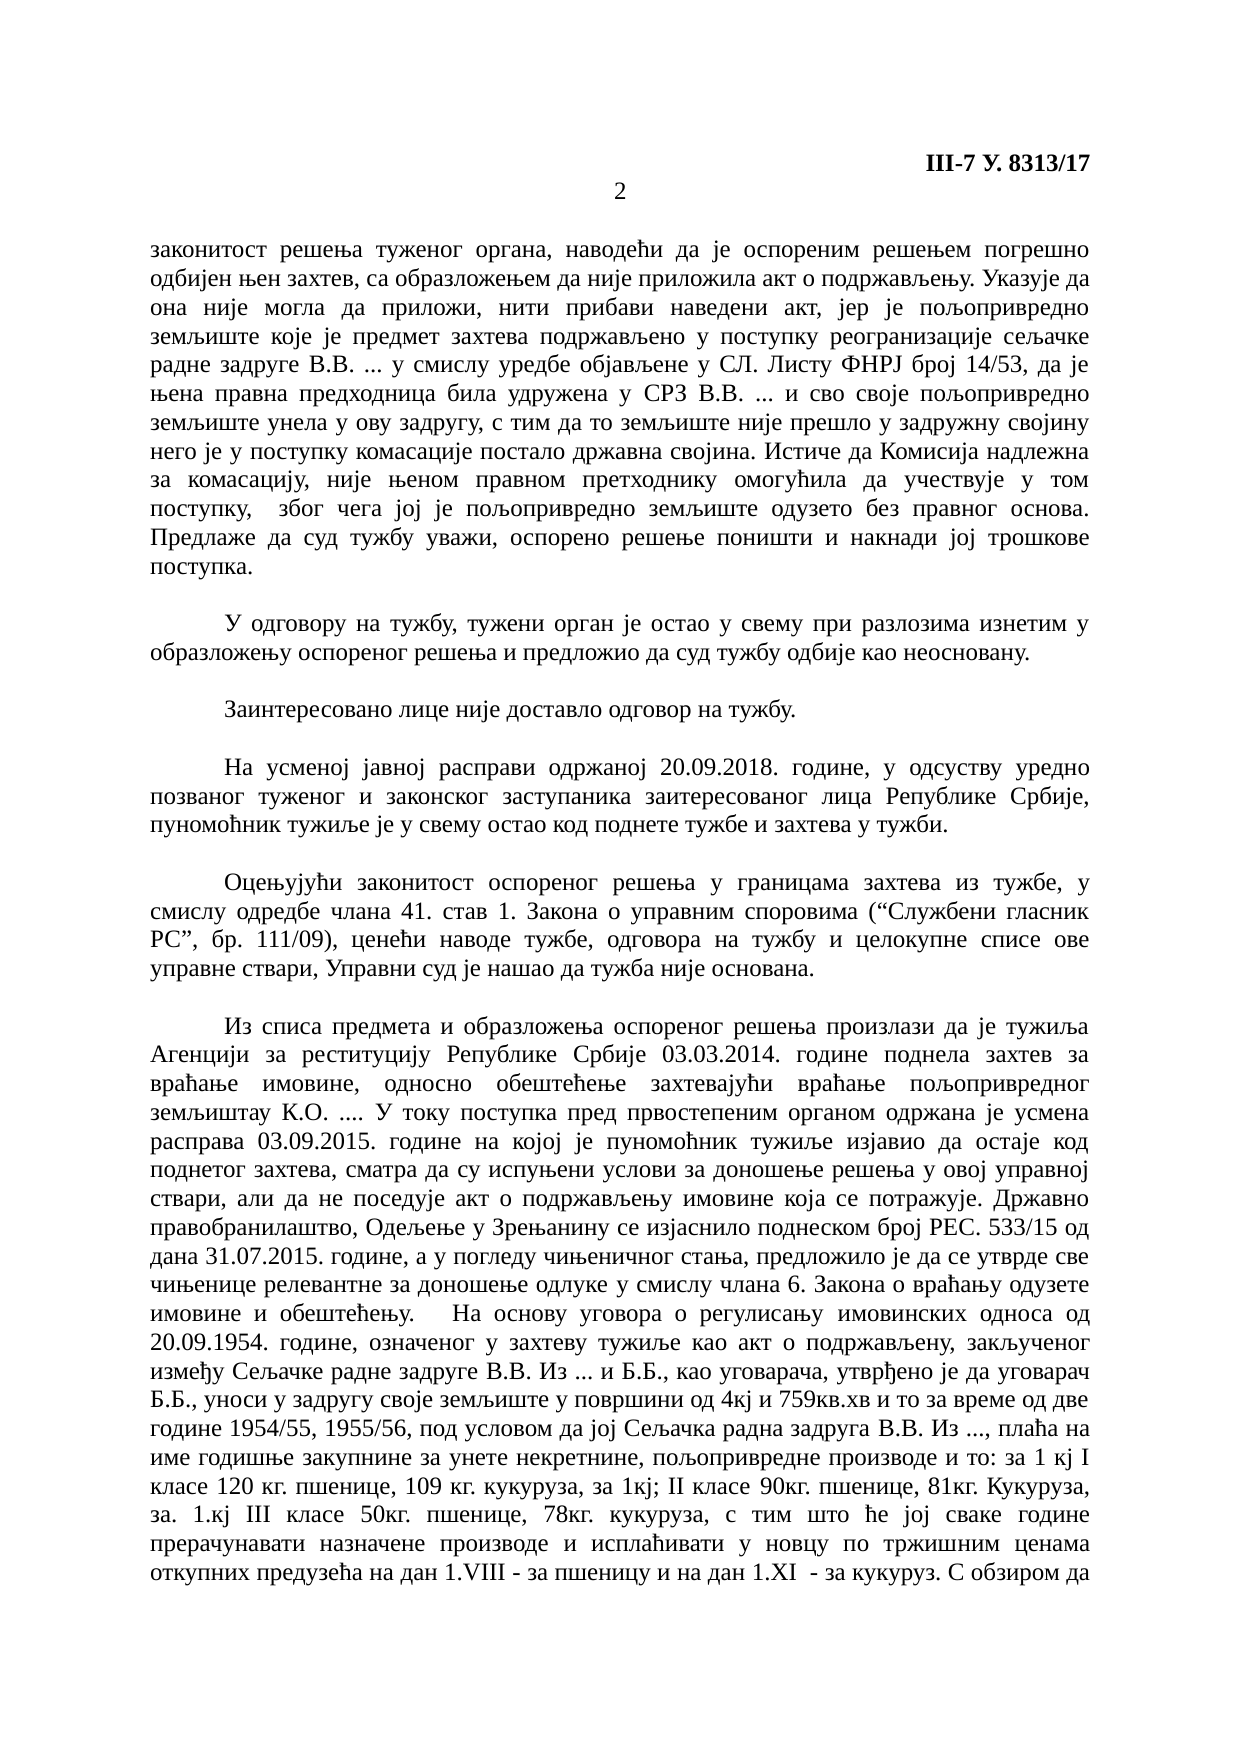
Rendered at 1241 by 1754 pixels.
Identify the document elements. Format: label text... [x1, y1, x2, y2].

text На усменој јавној расправи одржаној 20.09.2018. године, у одсуству уредно позваног туженог и законског заступаника заитересованог лица Републике Србије, пуномоћник тужиље је у свему остао код поднете тужбе и захтева у тужби. [150, 752, 1090, 838]
text У одговору на тужбу, тужени орган је остао у свему при разлозима изнетим у образложењу оспореног решења и предложио да суд тужбу одбије као неосновану. [150, 608, 1090, 666]
text Оцењујући законитост оспореног решења у границама захтева из тужбе, у смислу одредбе члана 41. став 1. Закона о управним споровима (“Службени гласник РС”, бр. 111/09), ценећи наводе тужбе, одговора на тужбу и целокупне списе ове управне ствари, Управни суд је нашао да тужба није основана. [150, 867, 1090, 982]
text Заинтересовано лице није доставло одговор на тужбу. [150, 694, 1090, 723]
text Из списа предмета и образложења оспореног решења произлази да је тужиља Агенцији за реституцију Републике Србије 03.03.2014. године поднела захтев за враћање имовине, односно обештећење захтевајући враћање пољопривредног земљиштау К.О. .... У току поступка пред првостепеним органом одржана је усмена расправа 03.09.2015. године на којој је пуномоћник тужиље изјавио да остаје код поднетог захтева, сматра да су испуњени услови за доношење решења у овој управној ствари, али да не поседује акт о подржављењу имовине која се потражује. Државно правобранилаштво, Одељење у Зрењанину се изјаснило поднеском број РЕС. 533/15 од дана 31.07.2015. године, а у погледу чињеничног стања, предложило је да се утврде све чињенице релевантне за доношење одлуке у смислу члана 6. Закона о враћању одузете имовине и обештећењу. На основу уговора о регулисању имовинских односа од 20.09.1954. године, означеног у захтеву тужиље као акт о подржављену, закљученог између Сељачке радне задруге В.В. Из ... и Б.Б., као уговарача, утврђено је да уговарач Б.Б., уноси у задругу своје земљиште у површини од 4кј и 759кв.хв и то за време од две године 1954/55, 1955/56, под условом да јој Сељачка радна задруга В.В. Из ..., плаћа на име годишње закупнине за унете некретнине, пољопривредне производе и то: за 1 кј I класе 120 кг. пшенице, 109 кг. кукуруза, за 1кј; II класе 90кг. пшенице, 81кг. Кукуруза, за. 1.кј III класе 50кг. пшенице, 78кг. кукуруза, с тим што ће јој сваке године прерачунавати назначене производе и исплаћивати у новцу по тржишним ценама откупних предузећа на дан 1.VIII - за пшеницу и на дан 1.XI - за кукуруз. С обзиром да [150, 1011, 1090, 1586]
text законитост решења туженог органа, наводећи да је оспореним решењем погрешно одбијен њен захтев, са образложењем да није приложила акт о подржављењу. Указује да она није могла да приложи, нити прибави наведени акт, јер је пољопривредно земљиште које је предмет захтева подржављено у поступку реогранизације сељачке радне задруге В.В. ... у смислу уредбе објављене у СЛ. Листу ФНРЈ број 14/53, да је њена правна предходница била удружена у СРЗ В.В. ... и сво своје пољопривредно земљиште унела у ову задругу, с тим да то земљиште није прешло у задружну својину него је у поступку комасације постало државна својина. Истиче да Комисија надлежна за комасацију, није њеном правном претходнику омогућила да учествује у том поступку, због чега јој је пољопривредно земљиште одузето без правног основа. Предлаже да суд тужбу уважи, оспорено решење поништи и накнади јој трошкове поступка. [150, 234, 1090, 579]
